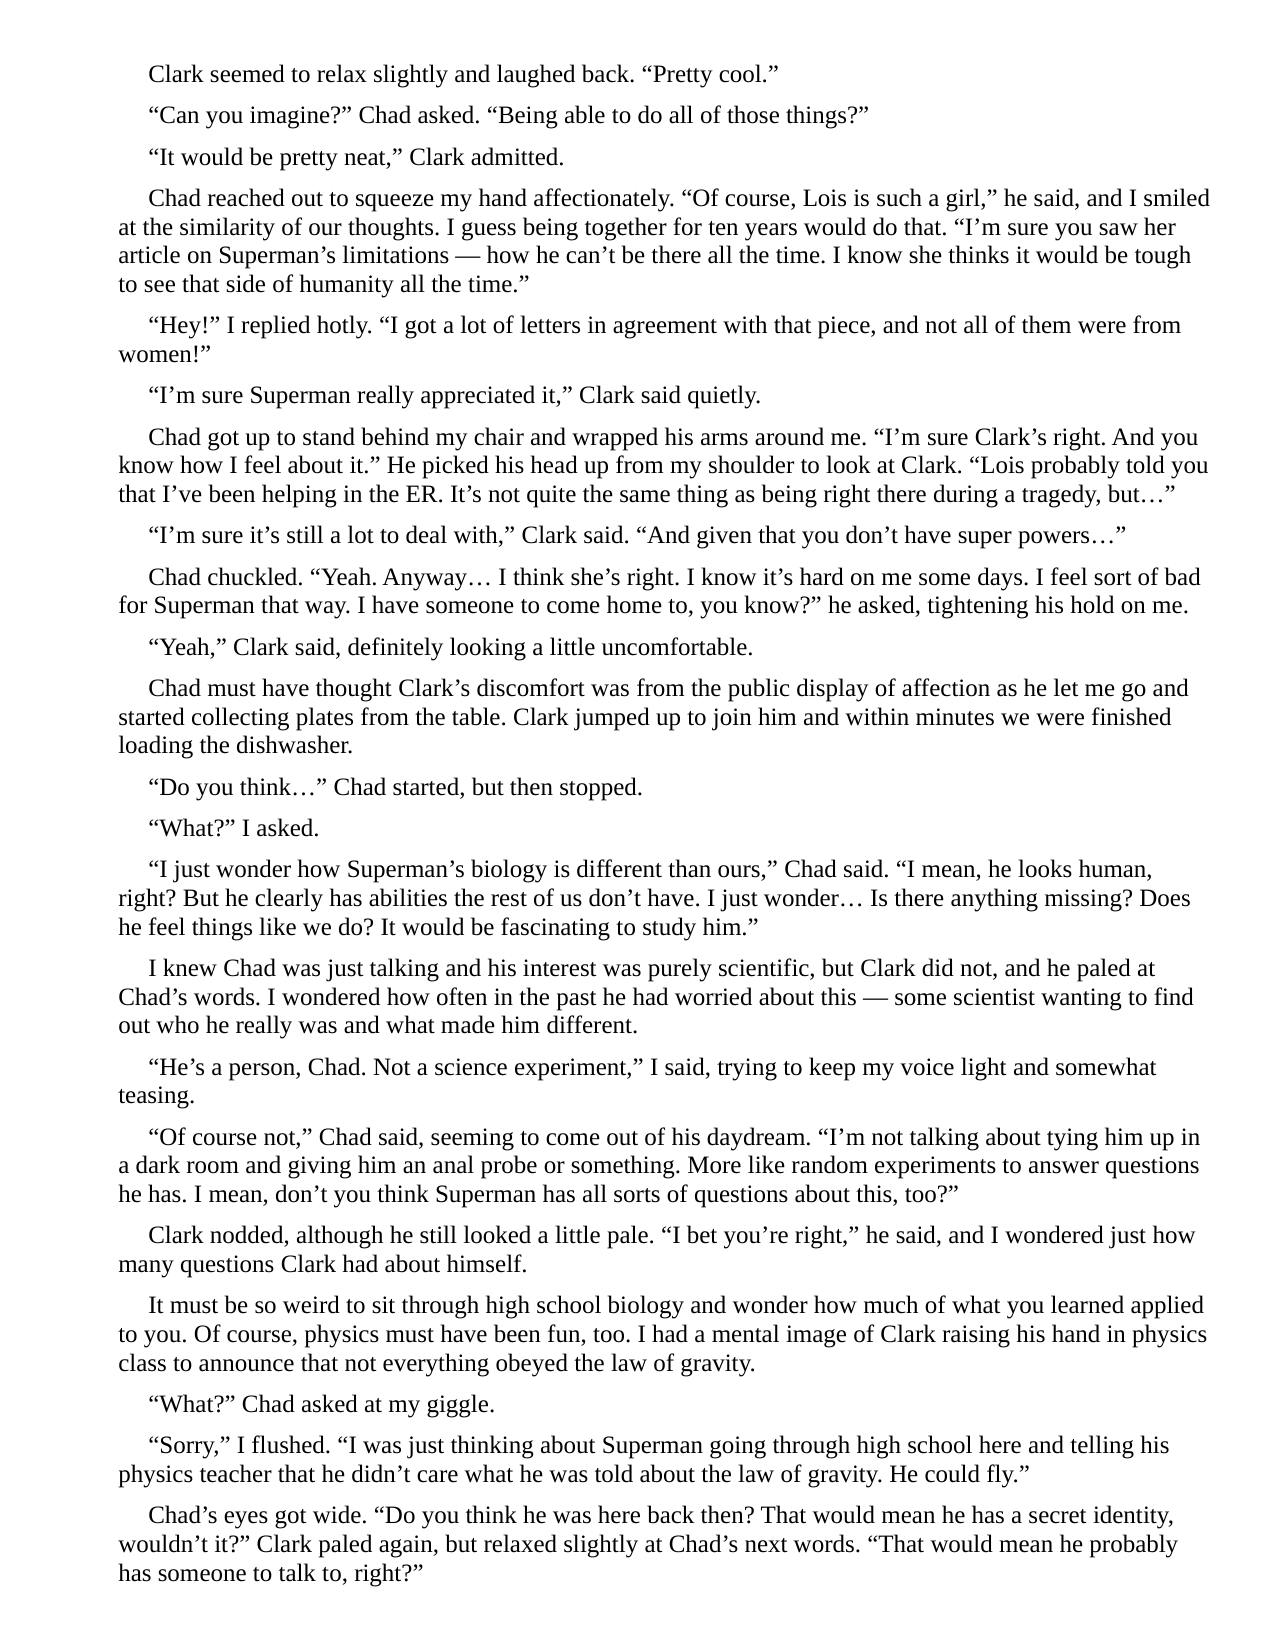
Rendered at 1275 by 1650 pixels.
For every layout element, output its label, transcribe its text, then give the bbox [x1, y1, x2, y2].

text “Do you think…” Chad started, but then stopped. [118, 772, 1216, 800]
text Chad got up to stand behind my chair and wrapped his arms around me. “I’m sure Clark’s right. And you know how I feel about it.” He picked his head up from my shoulder to look at Clark. “Lois probably told you that I’ve been helping in the ER. It’s not quite the same thing as being right there during a tragedy, but…” [118, 422, 1216, 508]
text “Can you imagine?” Chad asked. “Being able to do all of those things?” [118, 100, 1216, 129]
text “Sorry,” I flushed. “I was just thinking about Superman going through high school here and telling his physics teacher that he didn’t care what he was told about the law of gravity. He could fly.” [118, 1430, 1216, 1488]
text “I just wonder how Superman’s biology is different than ours,” Chad said. “I mean, he looks human, right? But he clearly has abilities the rest of us don’t have. I just wonder… Is there anything missing? Does he feel things like we do? It would be fascinating to study him.” [118, 854, 1216, 940]
text “He’s a person, Chad. Not a science experiment,” I said, trying to keep my voice light and somewhat teasing. [118, 1052, 1216, 1109]
text It must be so weird to sit through high school biology and wonder how much of what you learned applied to you. Of course, physics must have been fun, too. I had a mental image of Clark raising his hand in physics class to announce that not everything obeyed the law of gravity. [118, 1290, 1216, 1377]
text “It would be pretty neat,” Clark admitted. [118, 142, 1216, 170]
text Chad’s eyes got wide. “Do you think he was here back then? That would mean he has a secret identity, wouldn’t it?” Clark paled again, but relaxed slightly at Chad’s next words. “That would mean he probably has someone to talk to, right?” [118, 1500, 1216, 1587]
text “Of course not,” Chad said, seeming to come out of his daydream. “I’m not talking about tying him up in a dark room and giving him an anal probe or something. More like random experiments to answer questions he has. I mean, don’t you think Superman has all sorts of questions about this, too?” [118, 1122, 1216, 1208]
text “I’m sure it’s still a lot to deal with,” Clark said. “And given that you don’t have super powers…” [118, 520, 1216, 549]
text “I’m sure Superman really appreciated it,” Clark said quietly. [118, 380, 1216, 409]
text Clark seemed to relax slightly and laughed back. “Pretty cool.” [118, 59, 1216, 88]
text Chad chuckled. “Yeah. Anyway… I think she’s right. I know it’s hard on me some days. I feel sort of bad for Superman that way. I have someone to come home to, you know?” he asked, tightening his hold on me. [118, 562, 1216, 619]
text “Yeah,” Clark said, definitely looking a little uncomfortable. [118, 632, 1216, 660]
text “What?” Chad asked at my giggle. [118, 1389, 1216, 1418]
text I knew Chad was just talking and his interest was purely scientific, but Clark did not, and he paled at Chad’s words. I wondered how often in the past he had worried about this — some scientist wanting to find out who he really was and what made him different. [118, 953, 1216, 1039]
text “What?” I asked. [118, 813, 1216, 842]
text Clark nodded, although he still looked a little pale. “I bet you’re right,” he said, and I wondered just how many questions Clark had about himself. [118, 1220, 1216, 1278]
text Chad reached out to squeeze my hand affectionately. “Of course, Lois is such a girl,” he said, and I smiled at the similarity of our thoughts. I guess being together for ten years would do that. “I’m sure you saw her article on Superman’s limitations — how he can’t be there all the time. I know she thinks it would be tough to see that side of humanity all the time.” [118, 183, 1216, 298]
text Chad must have thought Clark’s discomfort was from the public display of affection as he let me go and started collecting plates from the table. Clark jumped up to join him and within minutes we were finished loading the dishwasher. [118, 673, 1216, 759]
text “Hey!” I replied hotly. “I got a lot of letters in agreement with that piece, and not all of them were from women!” [118, 310, 1216, 368]
